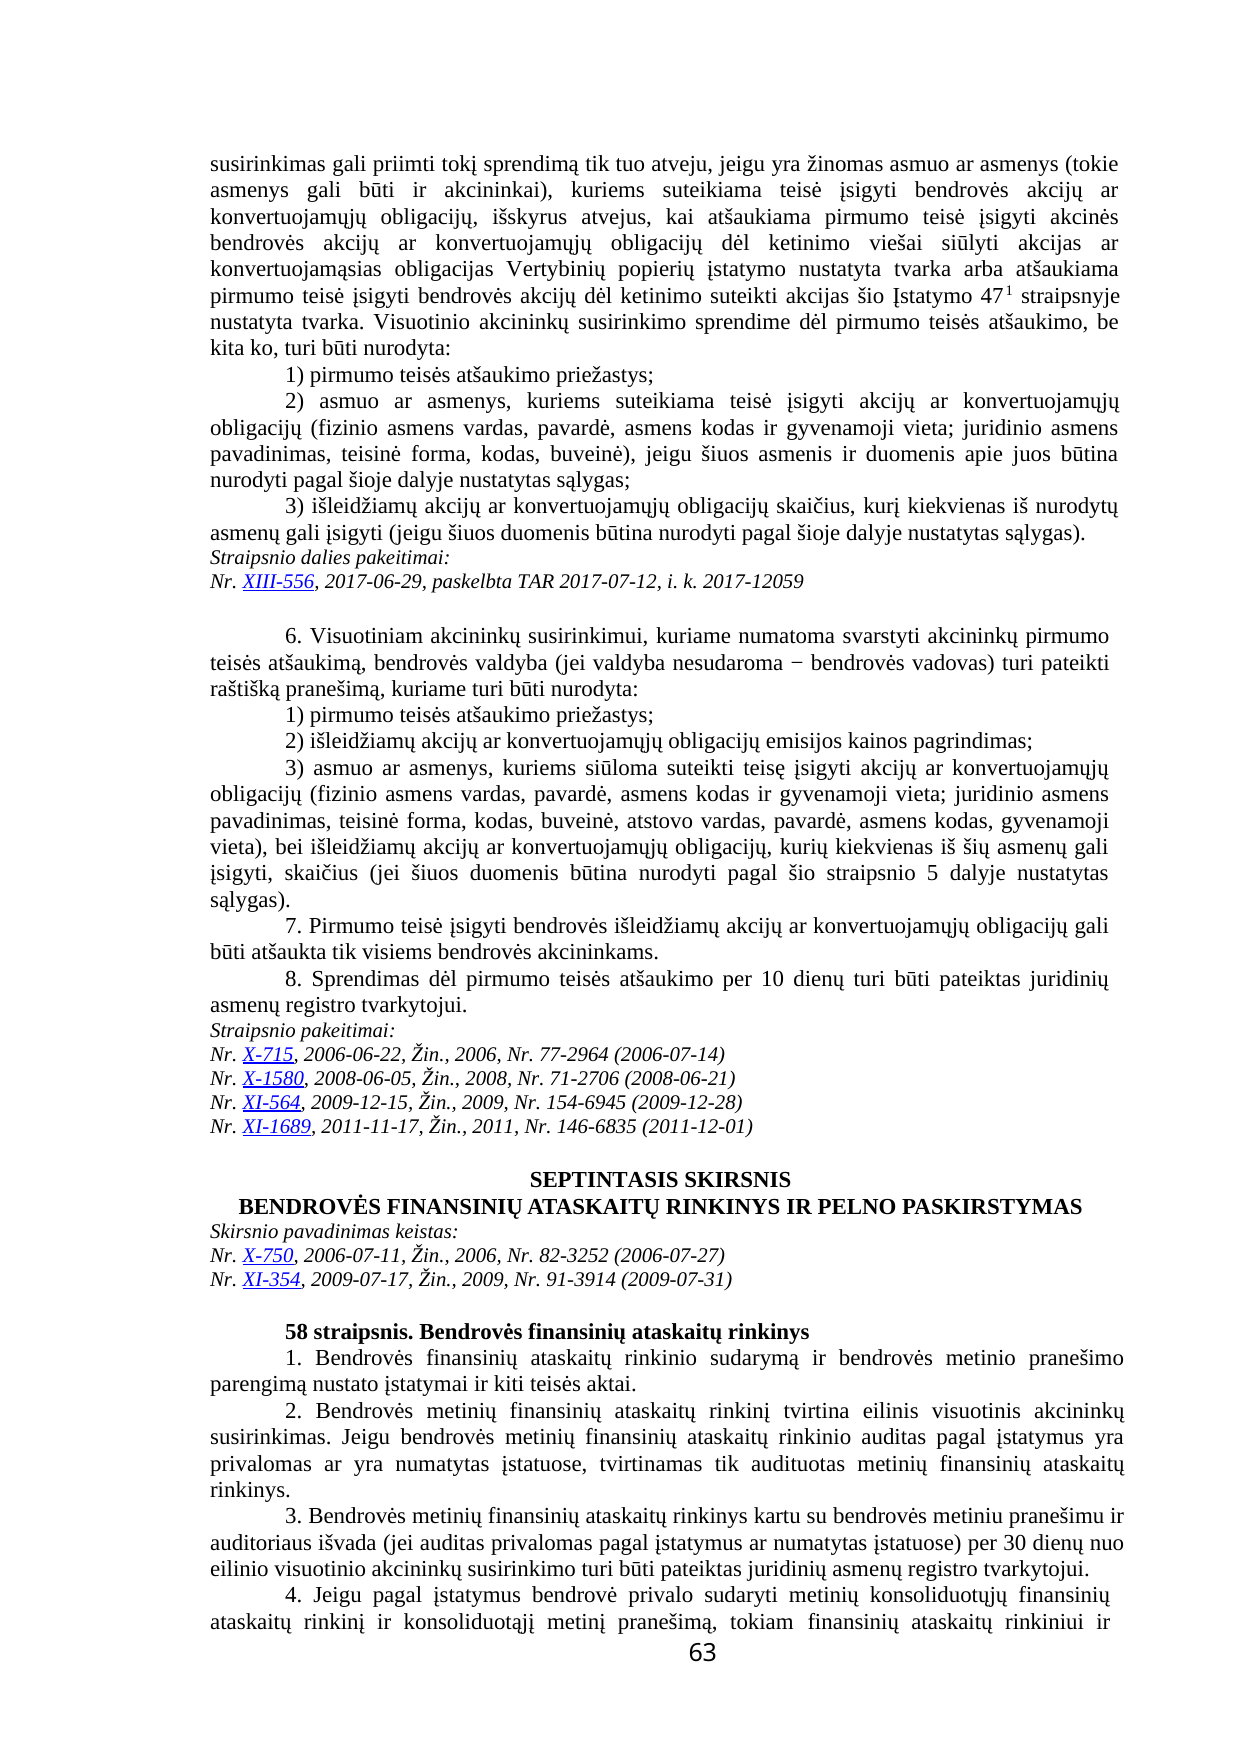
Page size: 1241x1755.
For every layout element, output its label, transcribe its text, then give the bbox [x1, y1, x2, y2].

text 2) asmuo ar asmenys, kuriems suteikiama teisė įsigyti akcijų ar konvertuojamųjų obligacijų (fizinio asmens vardas, pavardė, asmens kodas ir gyvenamoji vieta; juridinio asmens pavadinimas, teisinė forma, kodas, buveinė), jeigu šiuos asmenis ir duomenis apie juos būtina nurodyti pagal šioje dalyje nustatytas sąlygas; [210, 387, 1120, 493]
text 2. Bendrovės metinių finansinių ataskaitų rinkinį tvirtina eilinis visuotinis akcininkų susirinkimas. Jeigu bendrovės metinių finansinių ataskaitų rinkinio auditas pagal įstatymus yra privalomas ar yra numatytas įstatuose, tvirtinamas tik audituotas metinių finansinių ataskaitų rinkinys. [210, 1397, 1126, 1502]
text Nr. XIII-556, 2017-06-29, paskelbta TAR 2017-07-12, i. k. 2017-12059 [210, 569, 1120, 593]
text Nr. XI-354, 2009-07-17, Žin., 2009, Nr. 91-3914 (2009-07-31) [210, 1267, 1120, 1291]
text 58 straipsnis. Bendrovės finansinių ataskaitų rinkinys [210, 1318, 1126, 1344]
text 7. Pirmumo teisė įsigyti bendrovės išleidžiamų akcijų ar konvertuojamųjų obligacijų gali būti atšaukta tik visiems bendrovės akcininkams. [210, 912, 1111, 965]
text 1. Bendrovės finansinių ataskaitų rinkinio sudarymą ir bendrovės metinio pranešimo parengimą nustato įstatymai ir kiti teisės aktai. [210, 1344, 1126, 1397]
text Nr. XI-1689, 2011-11-17, Žin., 2011, Nr. 146-6835 (2011-12-01) [210, 1114, 1120, 1138]
text 6. Visuotiniam akcininkų susirinkimui, kuriame numatoma svarstyti akcininkų pirmumo teisės atšaukimą, bendrovės valdyba (jei valdyba nesudaroma − bendrovės vadovas) turi pateikti raštišką pranešimą, kuriame turi būti nurodyta: [210, 622, 1111, 701]
text 3) asmuo ar asmenys, kuriems siūloma suteikti teisę įsigyti akcijų ar konvertuojamųjų obligacijų (fizinio asmens vardas, pavardė, asmens kodas ir gyvenamoji vieta; juridinio asmens pavadinimas, teisinė forma, kodas, buveinė, atstovo vardas, pavardė, asmens kodas, gyvenamoji vieta), bei išleidžiamų akcijų ar konvertuojamųjų obligacijų, kurių kiekvienas iš šių asmenų gali įsigyti, skaičius (jei šiuos duomenis būtina nurodyti pagal šio straipsnio 5 dalyje nustatytas sąlygas). [210, 754, 1111, 912]
text 2) išleidžiamų akcijų ar konvertuojamųjų obligacijų emisijos kainos pagrindimas; [210, 728, 1111, 754]
text Skirsnio pavadinimas keistas: [210, 1219, 1111, 1243]
text 8. Sprendimas dėl pirmumo teisės atšaukimo per 10 dienų turi būti pateiktas juridinių asmenų registro tvarkytojui. [210, 965, 1111, 1017]
subtitle SEPTINTASIS skirsnis [210, 1167, 1111, 1193]
text Nr. XI-564, 2009-12-15, Žin., 2009, Nr. 154-6945 (2009-12-28) [210, 1090, 1120, 1114]
text 1) pirmumo teisės atšaukimo priežastys; [210, 361, 1120, 387]
text BENDROVĖS FINANSINIŲ ATASKAITŲ RINKINYS IR PELNO PASKIRSTYMAS [210, 1193, 1111, 1219]
text 4. Jeigu pagal įstatymus bendrovė privalo sudaryti metinių konsoliduotųjų finansinių ataskaitų rinkinį ir konsoliduotąjį metinį pranešimą, tokiam finansinių ataskaitų rinkiniui ir [210, 1581, 1111, 1634]
text Nr. X-715, 2006-06-22, Žin., 2006, Nr. 77-2964 (2006-07-14) [210, 1042, 1111, 1066]
text Straipsnio dalies pakeitimai: [210, 545, 1120, 569]
text Nr. X-1580, 2008-06-05, Žin., 2008, Nr. 71-2706 (2008-06-21) [210, 1066, 1111, 1090]
text 1) pirmumo teisės atšaukimo priežastys; [210, 701, 1111, 728]
text Nr. X-750, 2006-07-11, Žin., 2006, Nr. 82-3252 (2006-07-27) [210, 1243, 1111, 1267]
text 3. Bendrovės metinių finansinių ataskaitų rinkinys kartu su bendrovės metiniu pranešimu ir auditoriaus išvada (jei auditas privalomas pagal įstatymus ar numatytas įstatuose) per 30 dienų nuo eilinio visuotinio akcininkų susirinkimo turi būti pateiktas juridinių asmenų registro tvarkytojui. [210, 1502, 1126, 1581]
text Straipsnio pakeitimai: [210, 1017, 1111, 1042]
text 3) išleidžiamų akcijų ar konvertuojamųjų obligacijų skaičius, kurį kiekvienas iš nurodytų asmenų gali įsigyti (jeigu šiuos duomenis būtina nurodyti pagal šioje dalyje nustatytas sąlygas). [210, 493, 1120, 545]
text susirinkimas gali priimti tokį sprendimą tik tuo atveju, jeigu yra žinomas asmuo ar asmenys (tokie asmenys gali būti ir akcininkai), kuriems suteikiama teisė įsigyti bendrovės akcijų ar konvertuojamųjų obligacijų, išskyrus atvejus, kai atšaukiama pirmumo teisė įsigyti akcinės bendrovės akcijų ar konvertuojamųjų obligacijų dėl ketinimo viešai siūlyti akcijas ar konvertuojamąsias obligacijas Vertybinių popierių įstatymo nustatyta tvarka arba atšaukiama pirmumo teisė įsigyti bendrovės akcijų dėl ketinimo suteikti akcijas šio Įstatymo 471 straipsnyje nustatyta tvarka. Visuotinio akcininkų susirinkimo sprendime dėl pirmumo teisės atšaukimo, be kita ko, turi būti nurodyta: [210, 150, 1120, 361]
